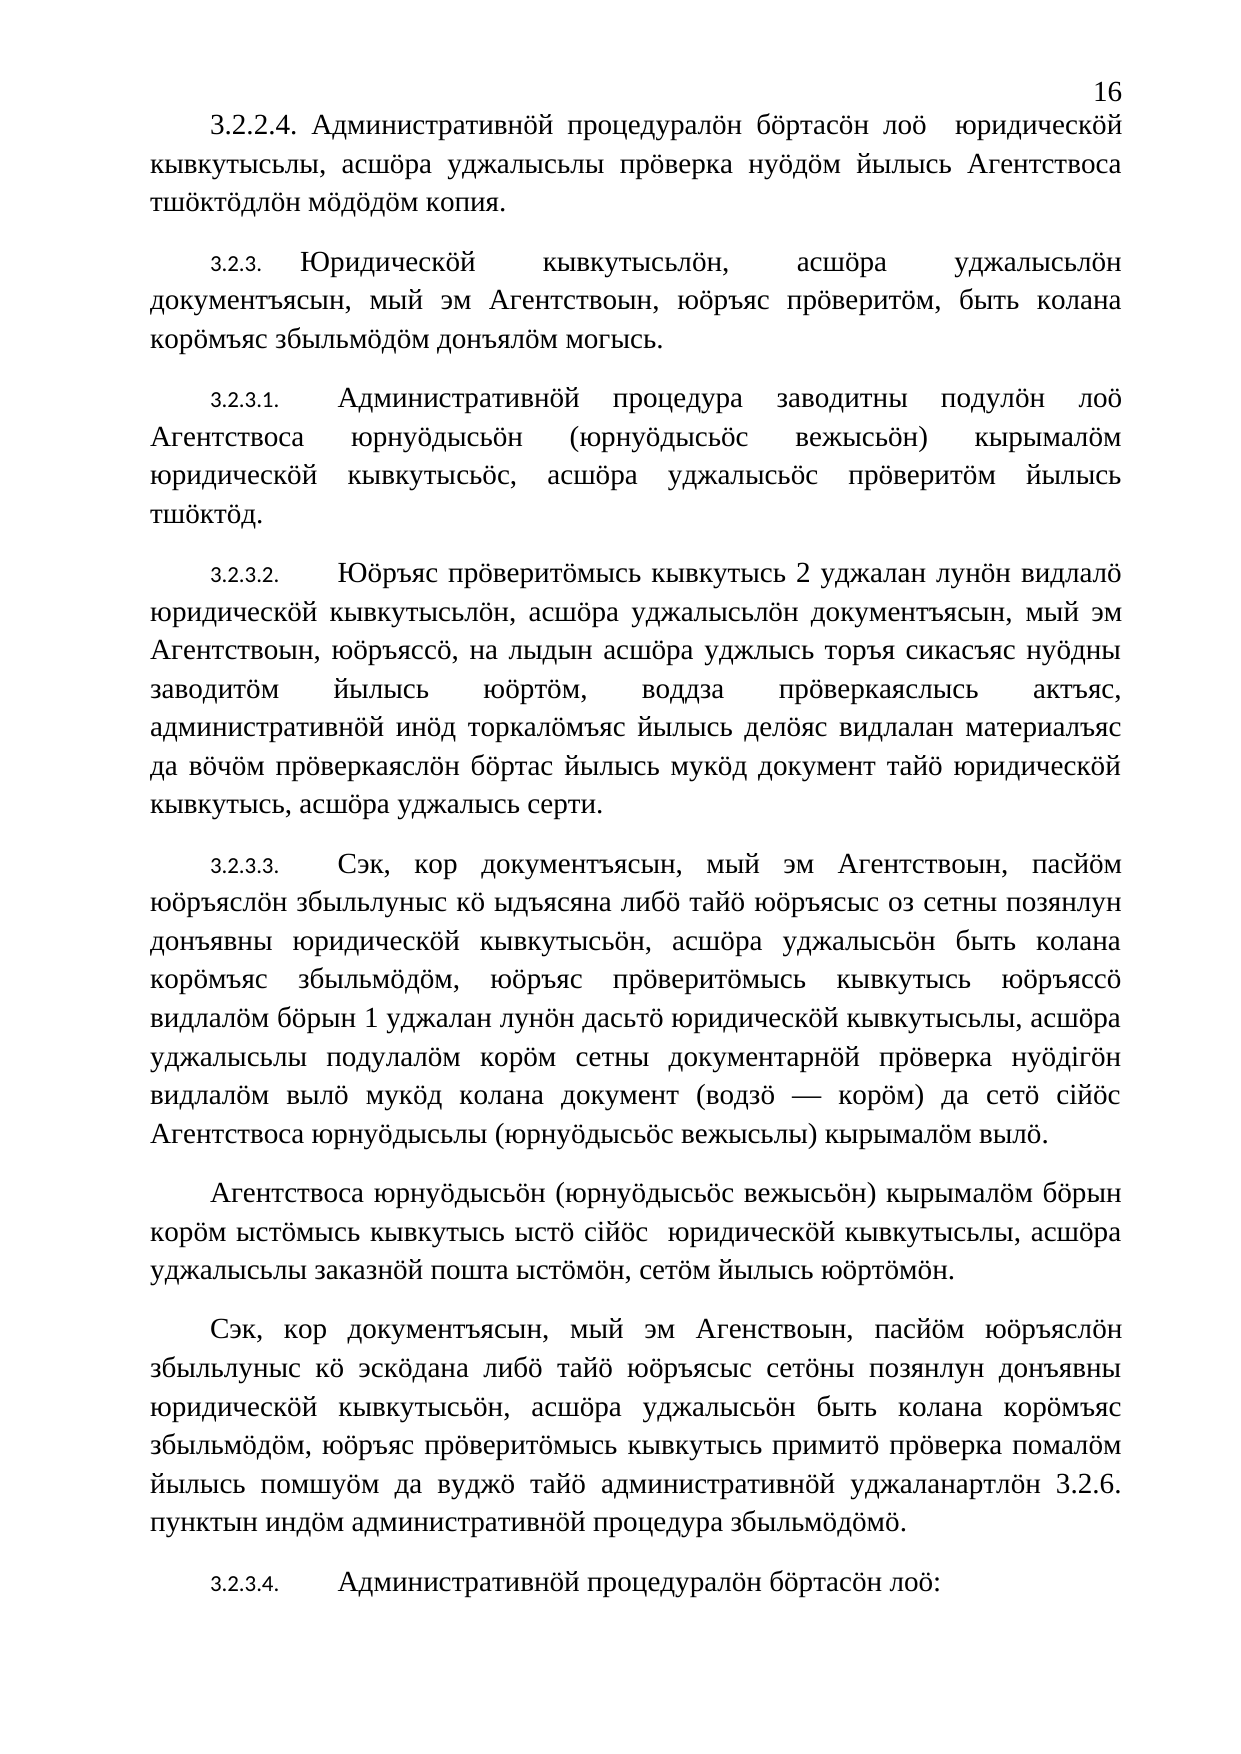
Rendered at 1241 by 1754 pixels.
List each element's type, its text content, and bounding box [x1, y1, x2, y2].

list Юӧръяс прӧверитӧмысь кывкутысь 2 уджалан лунӧн видлалӧ юридическӧй кывкутысьлӧн, асшӧра уджалысьлӧн документъясын, мый эм Агентствоын, юӧръяссӧ, на лыдын асшӧра уджлысь торъя сикасъяс нуӧдны заводитӧм йылысь юӧртӧм, воддза прӧверкаяслысь актъяс, административнӧй инӧд торкалӧмъяс йылысь делӧяс видлалан материалъяс да вӧчӧм прӧверкаяслӧн бӧртас йылысь мукӧд документ тайӧ юридическӧй кывкутысь, асшӧра уджалысь серти. [150, 555, 1122, 820]
list Юридическӧй кывкутысьлӧн, асшӧра уджалысьлӧн документъясын, мый эм Агентствоын, юӧръяс прӧверитӧм, быть колана корӧмъяс збыльмӧдӧм донъялӧм могысь. [150, 244, 1122, 354]
text Агентствоса юрнуӧдысьӧн (юрнуӧдысьӧс вежысьӧн) кырымалӧм бӧрын корӧм ыстӧмысь кывкутысь ыстӧ сійӧс юридическӧй кывкутысьлы, асшӧра уджалысьлы заказнӧй пошта ыстӧмӧн, сетӧм йылысь юӧртӧмӧн. [150, 1175, 1122, 1286]
list Административнӧй процедура заводитны подулӧн лоӧ Агентствоса юрнуӧдысьӧн (юрнуӧдысьӧс вежысьӧн) кырымалӧм юридическӧй кывкутысьӧс, асшӧра уджалысьӧс прӧверитӧм йылысь тшӧктӧд. [150, 380, 1122, 529]
list Административнӧй процедуралӧн бӧртасӧн лоӧ: [150, 1564, 1122, 1597]
text 3.2.2.4. Административнӧй процедуралӧн бӧртасӧн лоӧ юридическӧй кывкутысьлы, асшӧра уджалысьлы прӧверка нуӧдӧм йылысь Агентствоса тшӧктӧдлӧн мӧдӧдӧм копия. [150, 107, 1122, 218]
text Сэк, кор документъясын, мый эм Агенствоын, пасйӧм юӧръяслӧн збыльлуныс кӧ эскӧдана либӧ тайӧ юӧръясыс сетӧны позянлун донъявны юридическӧй кывкутысьӧн, асшӧра уджалысьӧн быть колана корӧмъяс збыльмӧдӧм, юӧръяс прӧверитӧмысь кывкутысь примитӧ прӧверка помалӧм йылысь помшуӧм да вуджӧ тайӧ административнӧй уджаланартлӧн 3.2.6. пунктын индӧм административнӧй процедура збыльмӧдӧмӧ. [150, 1312, 1122, 1538]
list Сэк, кор документъясын, мый эм Агентствоын, пасйӧм юӧръяслӧн збыльлуныс кӧ ыдъясяна либӧ тайӧ юӧръясыс оз сетны позянлун донъявны юридическӧй кывкутысьӧн, асшӧра уджалысьӧн быть колана корӧмъяс збыльмӧдӧм, юӧръяс прӧверитӧмысь кывкутысь юӧръяссӧ видлалӧм бӧрын 1 уджалан лунӧн дасьтӧ юридическӧй кывкутысьлы, асшӧра уджалысьлы подулалӧм корӧм сетны документарнӧй прӧверка нуӧдігӧн видлалӧм вылӧ мукӧд колана документ (водзӧ — корӧм) да сетӧ сійӧс Агентствоса юрнуӧдысьлы (юрнуӧдысьӧс вежысьлы) кырымалӧм вылӧ. [150, 846, 1122, 1149]
